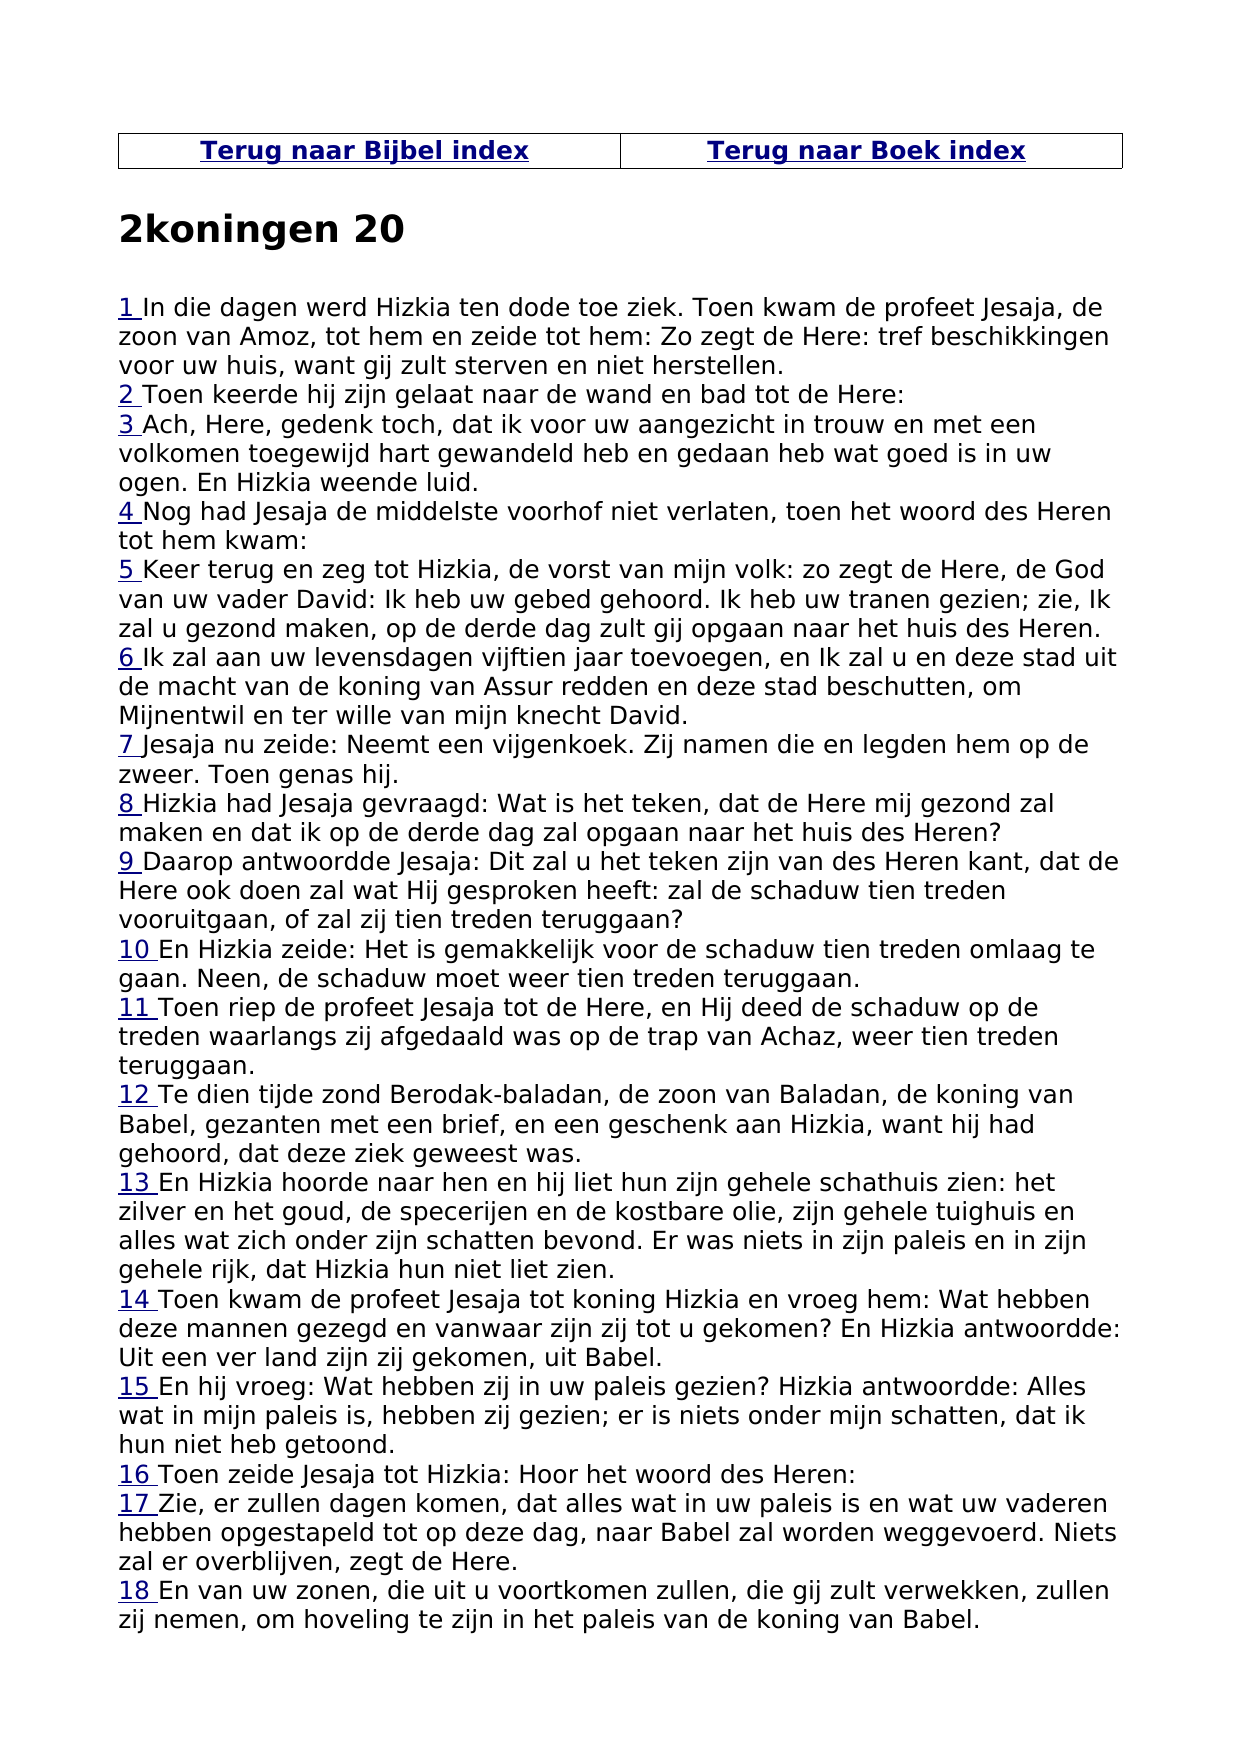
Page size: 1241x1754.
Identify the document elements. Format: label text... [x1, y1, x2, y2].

text 1 In die dagen werd Hizkia ten dode toe ziek. Toen kwam de profeet Jesaja, de zoon van Amoz, tot hem en zeide tot hem: Zo zegt de Here: tref beschikkingen voor uw huis, want gij zult sterven en niet herstellen. 2 Toen keerde hij zijn gelaat naar de wand en bad tot de Here: 3 Ach, Here, gedenk toch, dat ik voor uw aangezicht in trouw en met een volkomen toegewijd hart gewandeld heb en gedaan heb wat goed is in uw ogen. En Hizkia weende luid. 4 Nog had Jesaja de middelste voorhof niet verlaten, toen het woord des Heren tot hem kwam: 5 Keer terug en zeg tot Hizkia, de vorst van mijn volk: zo zegt de Here, de God van uw vader David: Ik heb uw gebed gehoord. Ik heb uw tranen gezien; zie, Ik zal u gezond maken, op de derde dag zult gij opgaan naar het huis des Heren. 6 Ik zal aan uw levensdagen vijftien jaar toevoegen, en Ik zal u en deze stad uit de macht van de koning van Assur redden en deze stad beschutten, om Mijnentwil en ter wille van mijn knecht David. 7 Jesaja nu zeide: Neemt een vijgenkoek. Zij namen die en legden hem op de zweer. Toen genas hij. 8 Hizkia had Jesaja gevraagd: Wat is het teken, dat de Here mij gezond zal maken en dat ik op de derde dag zal opgaan naar het huis des Heren? 9 Daarop antwoordde Jesaja: Dit zal u het teken zijn van des Heren kant, dat de Here ook doen zal wat Hij gesproken heeft: zal de schaduw tien treden vooruitgaan, of zal zij tien treden teruggaan? 10 En Hizkia zeide: Het is gemakkelijk voor de schaduw tien treden omlaag te gaan. Neen, de schaduw moet weer tien treden teruggaan. 11 Toen riep de profeet Jesaja tot de Here, en Hij deed de schaduw op de treden waarlangs zij afgedaald was op de trap van Achaz, weer tien treden teruggaan. 12 Te dien tijde zond Berodak-baladan, de zoon van Baladan, de koning van Babel, gezanten met een brief, en een geschenk aan Hizkia, want hij had gehoord, dat deze ziek geweest was. 13 En Hizkia hoorde naar hen en hij liet hun zijn gehele schathuis zien: het zilver en het goud, de specerijen en de kostbare olie, zijn gehele tuighuis en alles wat zich onder zijn schatten bevond. Er was niets in zijn paleis en in zijn gehele rijk, dat Hizkia hun niet liet zien. 14 Toen kwam de profeet Jesaja tot koning Hizkia en vroeg hem: Wat hebben deze mannen gezegd en vanwaar zijn zij tot u gekomen? En Hizkia antwoordde: Uit een ver land zijn zij gekomen, uit Babel. 15 En hij vroeg: Wat hebben zij in uw paleis gezien? Hizkia antwoordde: Alles wat in mijn paleis is, hebben zij gezien; er is niets onder mijn schatten, dat ik hun niet heb getoond. 16 Toen zeide Jesaja tot Hizkia: Hoor het woord des Heren: 17 Zie, er zullen dagen komen, dat alles wat in uw paleis is en wat uw vaderen hebben opgestapeld tot op deze dag, naar Babel zal worden weggevoerd. Niets zal er overblijven, zegt de Here. 18 En van uw zonen, die uit u voortkomen zullen, die gij zult verwekken, zullen zij nemen, om hoveling te zijn in het paleis van de koning van Babel. [118, 264, 1122, 1635]
table_header Terug naar Bijbel index [119, 134, 620, 168]
subtitle 2koningen 20 [118, 208, 1122, 252]
table_header Terug naar Boek index [621, 134, 1122, 168]
